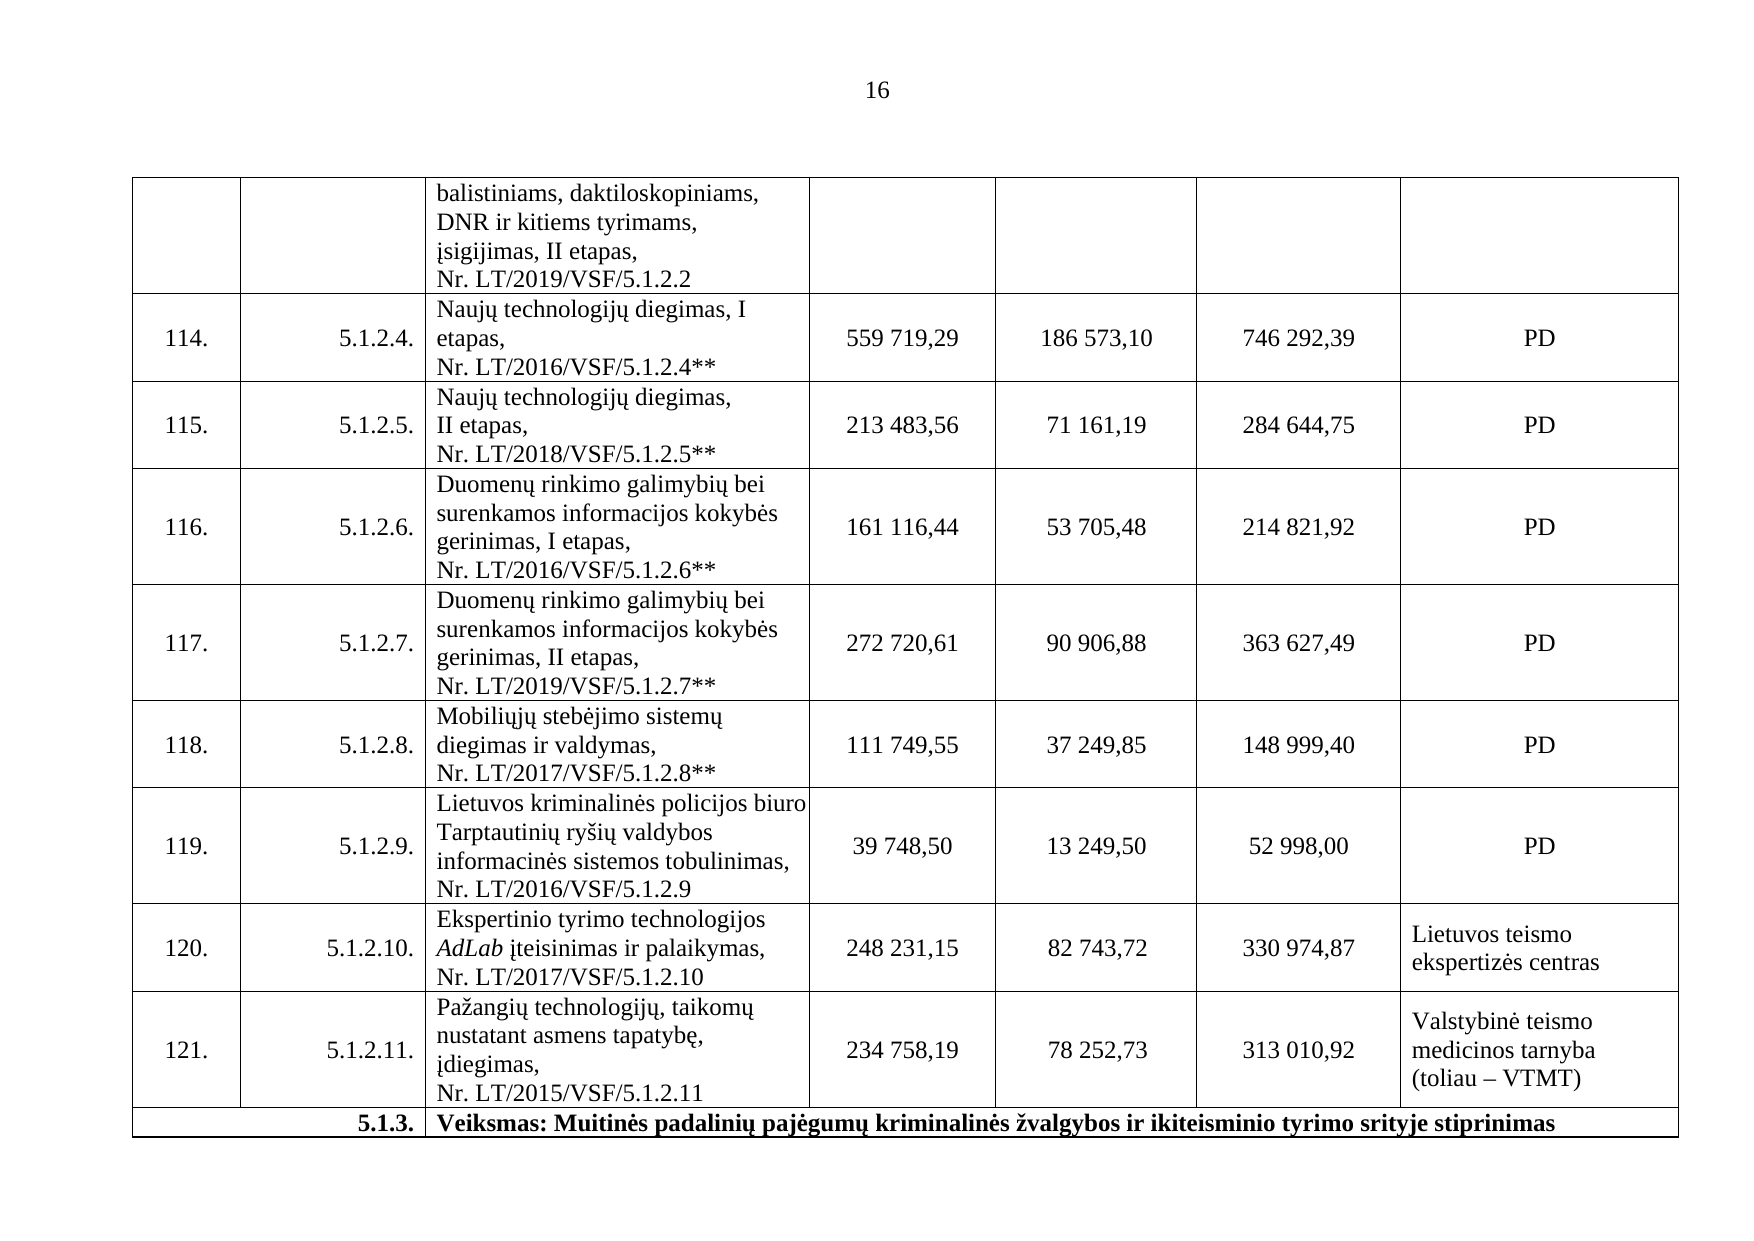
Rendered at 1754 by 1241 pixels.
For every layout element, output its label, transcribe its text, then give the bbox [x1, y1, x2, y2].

table_cell 5.1.3. [133, 1108, 425, 1136]
table_cell [1679, 381, 1684, 468]
table_cell 330 974,87 [1197, 904, 1400, 991]
table_cell balistiniams, daktiloskopiniams, DNR ir kitiems tyrimams, įsigijimas, II etapas, Nr. LT/2019/VSF/5.1.2.2 [426, 178, 809, 293]
table_cell [1679, 177, 1684, 293]
table_cell 148 999,40 [1197, 701, 1400, 787]
table_cell 5.1.2.9. [241, 788, 425, 903]
table_cell [1679, 787, 1684, 903]
table_cell 186 573,10 [996, 294, 1196, 381]
table_cell 120. [133, 904, 240, 991]
table_cell Valstybinė teismo medicinos tarnyba (toliau – VTMT) [1401, 992, 1678, 1107]
table_cell 5.1.2.6. [241, 469, 425, 584]
table_cell 78 252,73 [996, 992, 1196, 1107]
table_cell [241, 178, 425, 293]
table_cell Duomenų rinkimo galimybių bei surenkamos informacijos kokybės gerinimas, I etapas, Nr. LT/2016/VSF/5.1.2.6** [426, 469, 809, 584]
table_cell 161 116,44 [810, 469, 995, 584]
table_cell 234 758,19 [810, 992, 995, 1107]
table_cell Veiksmas: Muitinės padalinių pajėgumų kriminalinės žvalgybos ir ikiteisminio tyrimo srityje stiprinimas [426, 1108, 1678, 1136]
table_cell 119. [133, 788, 240, 903]
table_cell 53 705,48 [996, 469, 1196, 584]
table_cell [1679, 991, 1684, 1107]
table_cell 5.1.2.10. [241, 904, 425, 991]
table_cell Ekspertinio tyrimo technologijos AdLab įteisinimas ir palaikymas, Nr. LT/2017/VSF/5.1.2.10 [426, 904, 809, 991]
table_cell [996, 178, 1196, 293]
table_cell 5.1.2.5. [241, 382, 425, 468]
table_cell Naujų technologijų diegimas, I etapas, Nr. LT/2016/VSF/5.1.2.4** [426, 294, 809, 381]
table_cell [1679, 584, 1684, 700]
table_cell Pažangių technologijų, taikomų nustatant asmens tapatybę, įdiegimas, Nr. LT/2015/VSF/5.1.2.11 [426, 992, 809, 1107]
table_cell 52 998,00 [1197, 788, 1400, 903]
table_cell 5.1.2.4. [241, 294, 425, 381]
table_cell 5.1.2.7. [241, 585, 425, 700]
table_cell PD [1401, 382, 1678, 468]
table_cell PD [1401, 294, 1678, 381]
table_cell 111 749,55 [810, 701, 995, 787]
table_cell 284 644,75 [1197, 382, 1400, 468]
table_cell 121. [133, 992, 240, 1107]
table_cell 363 627,49 [1197, 585, 1400, 700]
table_cell 82 743,72 [996, 904, 1196, 991]
table_cell PD [1401, 585, 1678, 700]
table_cell 313 010,92 [1197, 992, 1400, 1107]
table_cell PD [1401, 788, 1678, 903]
table_cell [133, 178, 240, 293]
table_cell 248 231,15 [810, 904, 995, 991]
table_cell 5.1.2.11. [241, 992, 425, 1107]
table_cell 272 720,61 [810, 585, 995, 700]
table_cell 213 483,56 [810, 382, 995, 468]
table_cell 559 719,29 [810, 294, 995, 381]
table_cell 114. [133, 294, 240, 381]
table_cell PD [1401, 469, 1678, 584]
table_cell [1679, 903, 1684, 991]
table_cell 37 249,85 [996, 701, 1196, 787]
table_cell Lietuvos kriminalinės policijos biuro Tarptautinių ryšių valdybos informacinės sistemos tobulinimas, Nr. LT/2016/VSF/5.1.2.9 [426, 788, 809, 903]
table_cell 118. [133, 701, 240, 787]
table_cell [1679, 700, 1684, 787]
table_cell Duomenų rinkimo galimybių bei surenkamos informacijos kokybės gerinimas, II etapas, Nr. LT/2019/VSF/5.1.2.7** [426, 585, 809, 700]
table_cell 5.1.2.8. [241, 701, 425, 787]
table_cell PD [1401, 701, 1678, 787]
table_cell 115. [133, 382, 240, 468]
table_cell Mobiliųjų stebėjimo sistemų diegimas ir valdymas, Nr. LT/2017/VSF/5.1.2.8** [426, 701, 809, 787]
table_cell [1679, 293, 1684, 381]
table_cell 90 906,88 [996, 585, 1196, 700]
table_cell 117. [133, 585, 240, 700]
table_cell 39 748,50 [810, 788, 995, 903]
table_cell [1679, 468, 1684, 584]
table_cell [1401, 178, 1678, 293]
table_cell 746 292,39 [1197, 294, 1400, 381]
table_cell 214 821,92 [1197, 469, 1400, 584]
table_cell Naujų technologijų diegimas, II etapas, Nr. LT/2018/VSF/5.1.2.5** [426, 382, 809, 468]
table_cell [1679, 1107, 1684, 1136]
table_cell [1197, 178, 1400, 293]
table_cell Lietuvos teismo ekspertizės centras [1401, 904, 1678, 991]
table_cell 71 161,19 [996, 382, 1196, 468]
table_cell [810, 178, 995, 293]
table_cell 13 249,50 [996, 788, 1196, 903]
table_cell 116. [133, 469, 240, 584]
